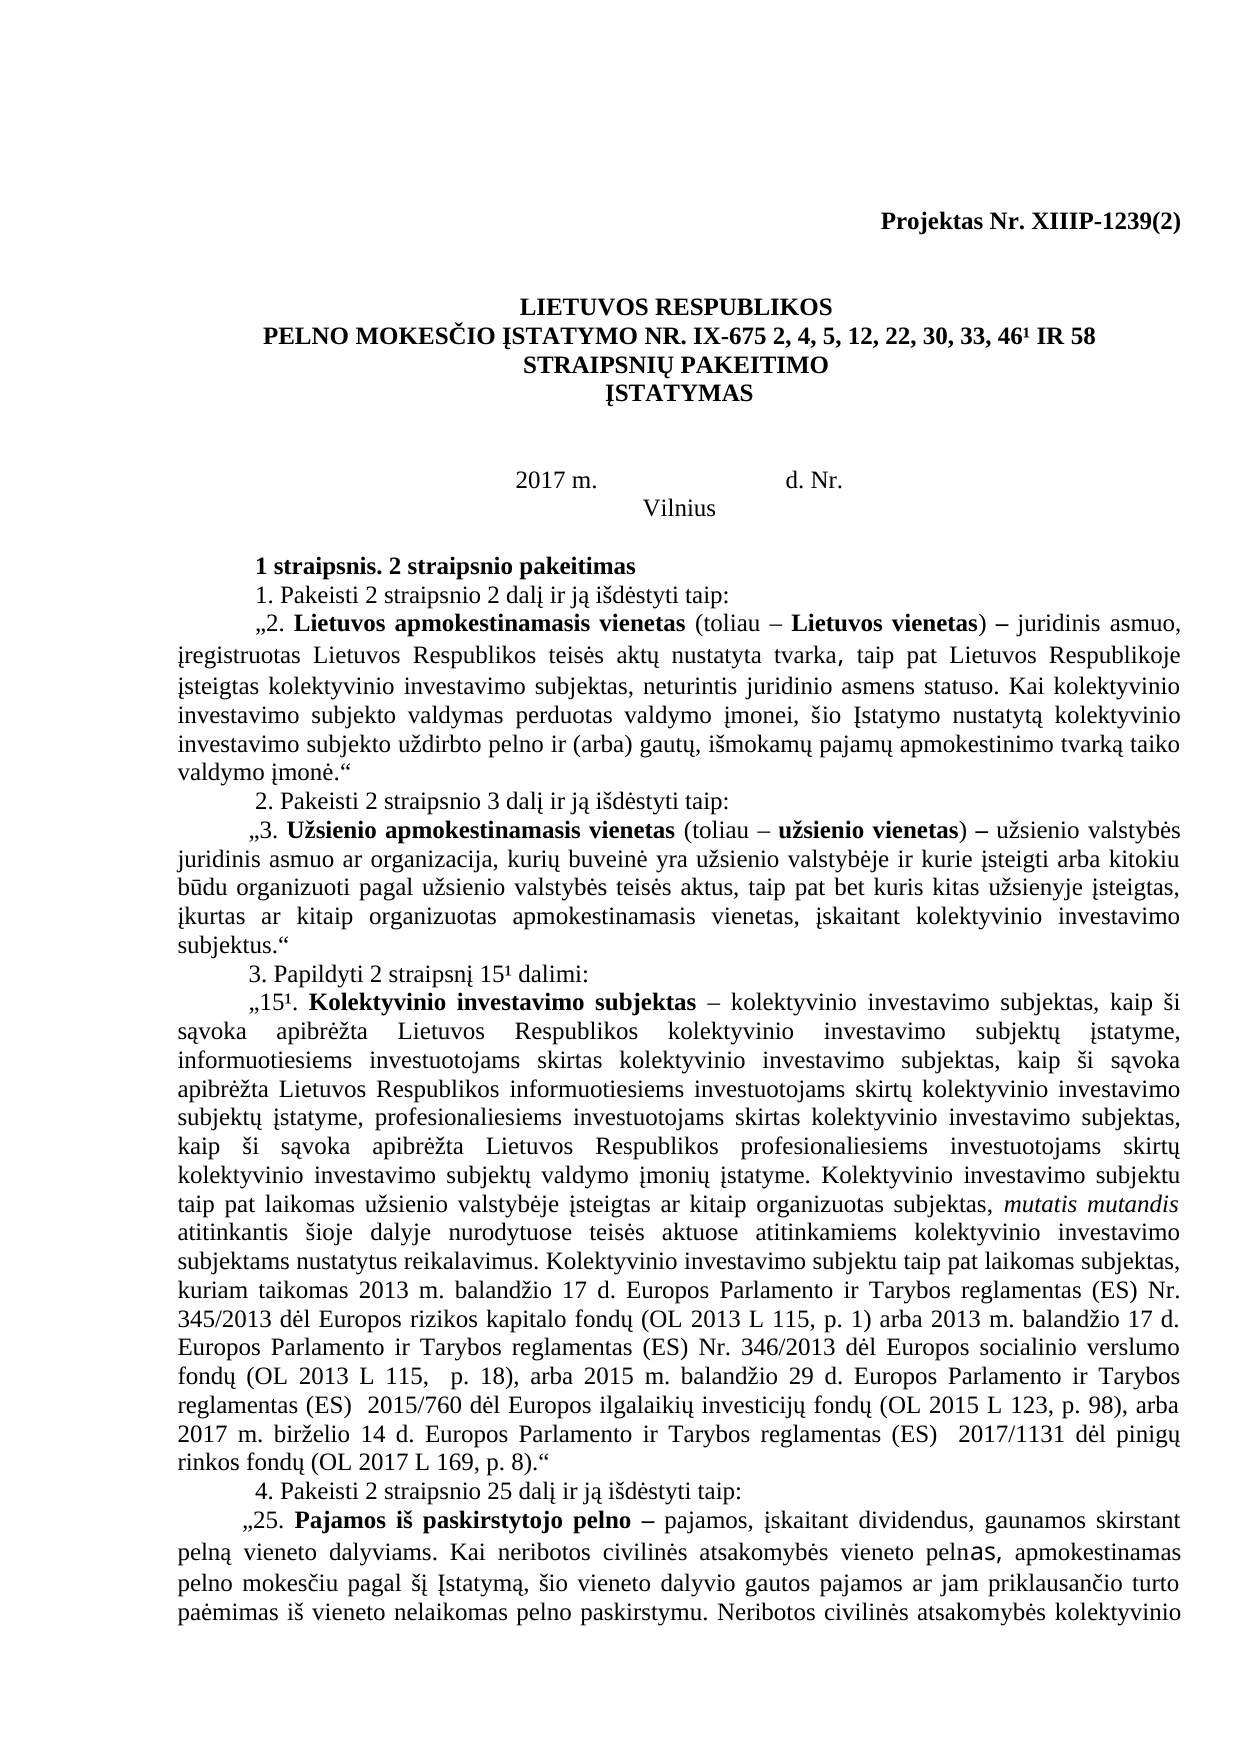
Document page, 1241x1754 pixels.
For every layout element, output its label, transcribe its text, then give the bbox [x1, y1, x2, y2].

text „2. Lietuvos apmokestinamasis vienetas (toliau – Lietuvos vienetas) – juridinis asmuo, įregistruotas Lietuvos Respublikos teisės aktų nustatyta tvarka, taip pat Lietuvos Respublikoje įsteigtas kolektyvinio investavimo subjektas, neturintis juridinio asmens statuso. Kai kolektyvinio investavimo subjekto valdymas perduotas valdymo įmonei, šio Įstatymo nustatytą kolektyvinio investavimo subjekto uždirbto pelno ir (arba) gautų, išmokamų pajamų apmokestinimo tvarką taiko valdymo įmonė.“ [177, 608, 1181, 786]
text 3. Papildyti 2 straipsnį 15¹ dalimi: [177, 959, 1181, 987]
text „3. Užsienio apmokestinamasis vienetas (toliau – užsienio vienetas) – užsienio valstybės juridinis asmuo ar organizacija, kurių buveinė yra užsienio valstybėje ir kurie įsteigti arba kitokiu būdu organizuoti pagal užsienio valstybės teisės aktus, taip pat bet kuris kitas užsienyje įsteigtas, įkurtas ar kitaip organizuotas apmokestinamasis vienetas, įskaitant kolektyvinio investavimo subjektus.“ [177, 815, 1181, 959]
text 2017 m. d. Nr. [177, 465, 1181, 493]
text STRAIPSNIŲ PAKEITIMO [177, 350, 1181, 378]
text 4. Pakeisti 2 straipsnio 25 dalį ir ją išdėstyti taip: [177, 1476, 1181, 1505]
text ĮSTATYMAS [177, 378, 1181, 407]
text PELNO MOKESČIO ĮSTATYMO NR. IX-675 2, 4, 5, 12, 22, 30, 33, 46¹ IR 58 [177, 321, 1181, 350]
text Projektas Nr. XIIIP-1239(2) [177, 206, 1181, 235]
text 2. Pakeisti 2 straipsnio 3 dalį ir ją išdėstyti taip: [177, 786, 1181, 815]
text Vilnius [177, 493, 1181, 522]
text 1. Pakeisti 2 straipsnio 2 dalį ir ją išdėstyti taip: [177, 580, 1181, 608]
text LIETUVOS RESPUBLIKOS [177, 292, 1181, 321]
text 1 straipsnis. 2 straipsnio pakeitimas [177, 551, 1181, 580]
text „15¹. Kolektyvinio investavimo subjektas – kolektyvinio investavimo subjektas, kaip ši sąvoka apibrėžta Lietuvos Respublikos kolektyvinio investavimo subjektų įstatyme, informuotiesiems investuotojams skirtas kolektyvinio investavimo subjektas, kaip ši sąvoka apibrėžta Lietuvos Respublikos informuotiesiems investuotojams skirtų kolektyvinio investavimo subjektų įstatyme, profesionaliesiems investuotojams skirtas kolektyvinio investavimo subjektas, kaip ši sąvoka apibrėžta Lietuvos Respublikos profesionaliesiems investuotojams skirtų kolektyvinio investavimo subjektų valdymo įmonių įstatyme. Kolektyvinio investavimo subjektu taip pat laikomas užsienio valstybėje įsteigtas ar kitaip organizuotas subjektas, mutatis mutandis atitinkantis šioje dalyje nurodytuose teisės aktuose atitinkamiems kolektyvinio investavimo subjektams nustatytus reikalavimus. Kolektyvinio investavimo subjektu taip pat laikomas subjektas, kuriam taikomas 2013 m. balandžio 17 d. Europos Parlamento ir Tarybos reglamentas (ES) Nr. 345/2013 dėl Europos rizikos kapitalo fondų (OL 2013 L 115, p. 1) arba 2013 m. balandžio 17 d. Europos Parlamento ir Tarybos reglamentas (ES) Nr. 346/2013 dėl Europos socialinio verslumo fondų (OL 2013 L 115, p. 18), arba 2015 m. balandžio 29 d. Europos Parlamento ir Tarybos reglamentas (ES) 2015/760 dėl Europos ilgalaikių investicijų fondų (OL 2015 L 123, p. 98), arba 2017 m. birželio 14 d. Europos Parlamento ir Tarybos reglamentas (ES) 2017/1131 dėl pinigų rinkos fondų (OL 2017 L 169, p. 8).“ [177, 987, 1181, 1476]
text „25. Pajamos iš paskirstytojo pelno – pajamos, įskaitant dividendus, gaunamos skirstant pelną vieneto dalyviams. Kai neribotos civilinės atsakomybės vieneto pelnas, apmokestinamas pelno mokesčiu pagal šį Įstatymą, šio vieneto dalyvio gautos pajamos ar jam priklausančio turto paėmimas iš vieneto nelaikomas pelno paskirstymu. Neribotos civilinės atsakomybės kolektyvinio [177, 1505, 1181, 1625]
